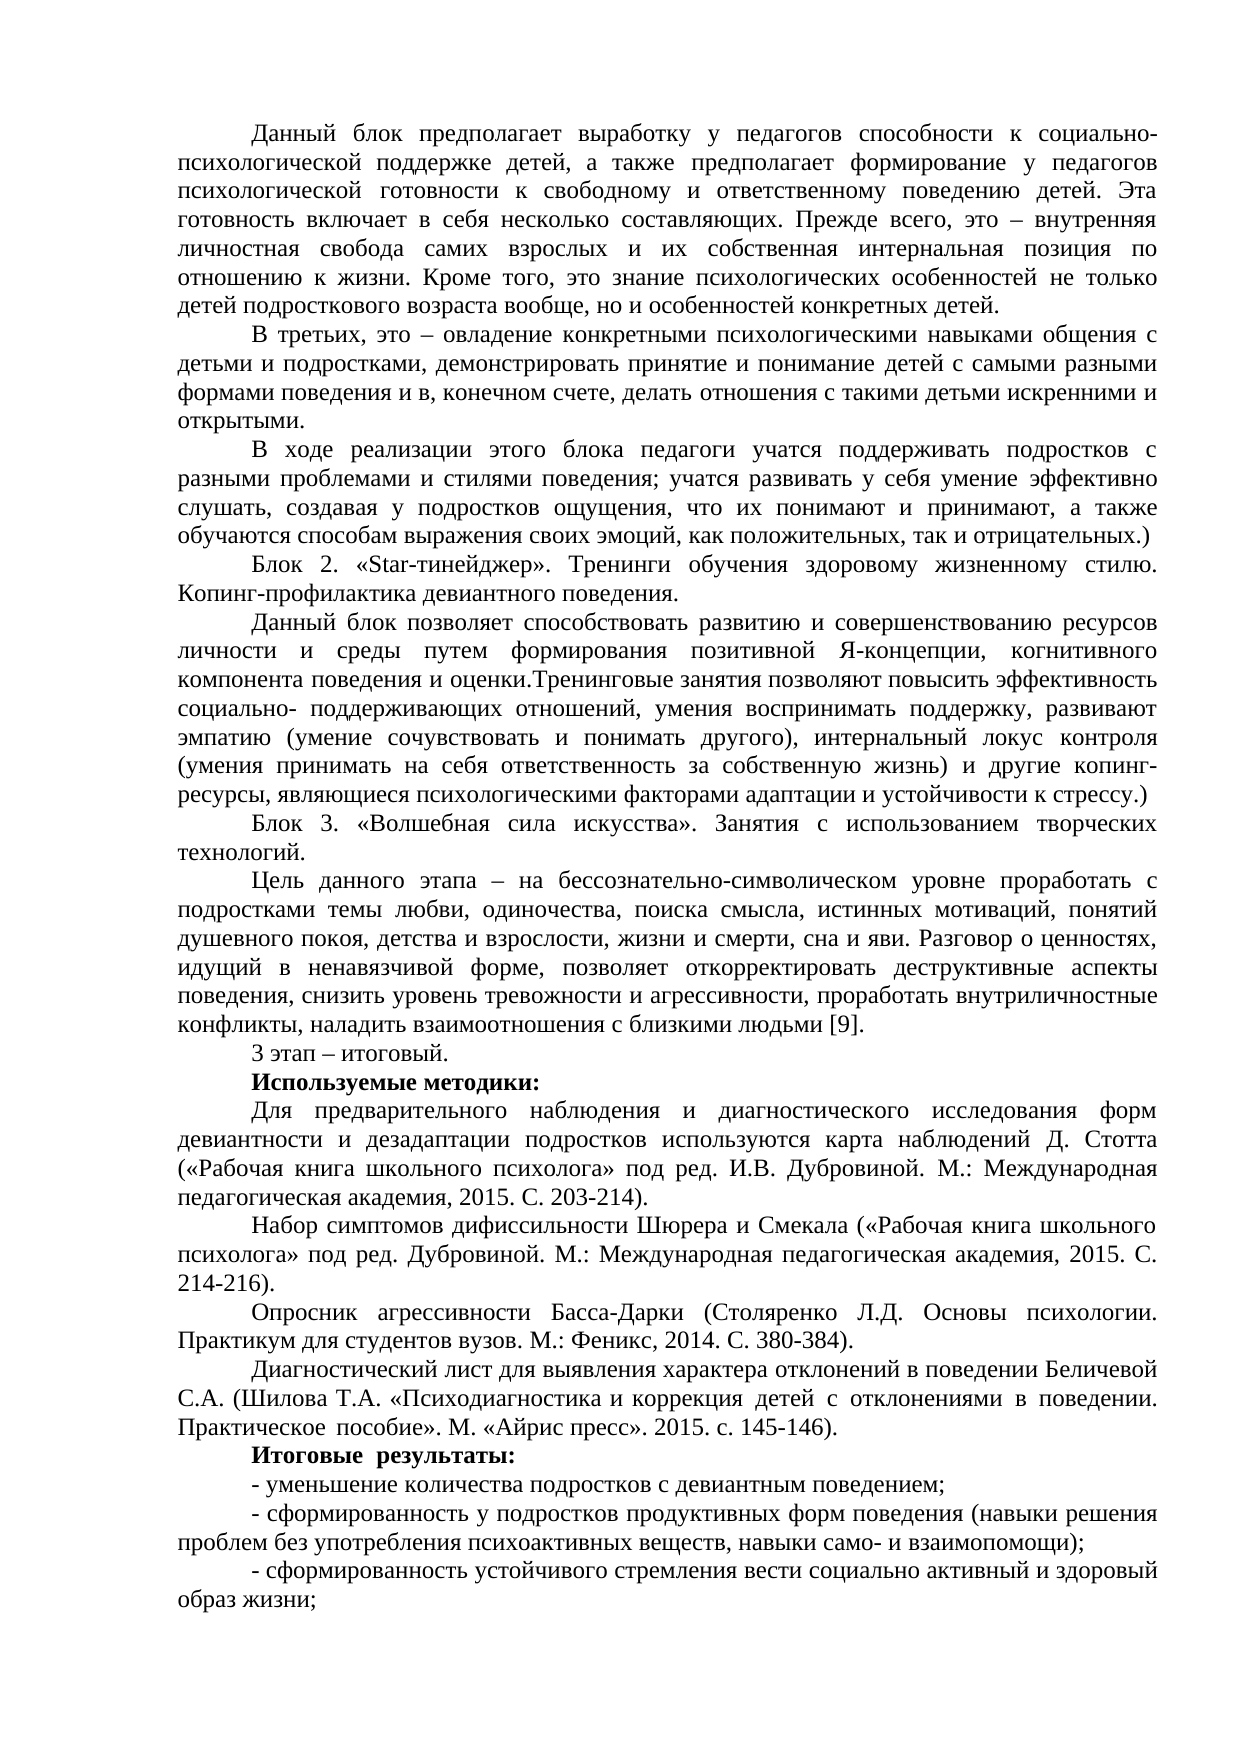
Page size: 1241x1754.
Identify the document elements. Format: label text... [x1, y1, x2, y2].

text Цель данного этапа – на бессознательно-символическом уровне проработать с подростками темы любви, одиночества, поиска смысла, истинных мотиваций, понятий душевного покоя, детства и взрослости, жизни и смерти, сна и яви. Разговор о ценностях, идущий в ненавязчивой форме, позволяет откорректировать деструктивные аспекты поведения, снизить уровень тревожности и агрессивности, проработать внутриличностные конфликты, наладить взаимоотношения с близкими людьми [9]. [177, 866, 1158, 1038]
text Диагностический лист для выявления характера отклонений в поведении Беличевой С.А. (Шилова Т.А. «Психодиагностика и коррекция детей с отклонениями в поведении. Практическое пособие». М. «Айрис пресс». 2015. с. 145-146). [177, 1354, 1158, 1441]
text В третьих, это – овладение конкретными психологическими навыками общения с детьми и подростками, демонстрировать принятие и понимание детей с самыми разными формами поведения и в, конечном счете, делать отношения с такими детьми искренними и открытыми. [177, 319, 1158, 434]
text Данный блок позволяет способствовать развитию и совершенствованию ресурсов личности и среды путем формирования позитивной Я-концепции, когнитивного компонента поведения и оценки.Тренинговые занятия позволяют повысить эффективность социально- поддерживающих отношений, умения воспринимать поддержку, развивают эмпатию (умение сочувствовать и понимать другого), интернальный локус контроля (умения принимать на себя ответственность за собственную жизнь) и другие копинг-ресурсы, являющиеся психологическими факторами адаптации и устойчивости к стрессу.) [177, 607, 1158, 808]
text 3 этап – итоговый. [177, 1038, 1158, 1067]
text - уменьшение количества подростков с девиантным поведением; [177, 1469, 1158, 1498]
text Данный блок предполагает выработку у педагогов способности к социально-психологической поддержке детей, а также предполагает формирование у педагогов психологической готовности к свободному и ответственному поведению детей. Эта готовность включает в себя несколько составляющих. Прежде всего, это – внутренняя личностная свобода самих взрослых и их собственная интернальная позиция по отношению к жизни. Кроме того, это знание психологических особенностей не только детей подросткового возраста вообще, но и особенностей конкретных детей. [177, 118, 1158, 319]
text Набор симптомов дифиссильности Шюрера и Смекала («Рабочая книга школьного психолога» под ред. Дубровиной. М.: Международная педагогическая академия, 2015. С. 214-216). [177, 1211, 1158, 1297]
text Итоговые результаты: [177, 1441, 1158, 1469]
text Опросник агрессивности Басса-Дарки (Столяренко Л.Д. Основы психологии. Практикум для студентов вузов. М.: Феникс, 2014. С. 380-384). [177, 1297, 1158, 1354]
text Для предварительного наблюдения и диагностического исследования форм девиантности и дезадаптации подростков используются карта наблюдений Д. Стотта («Рабочая книга школьного психолога» под ред. И.В. Дубровиной. М.: Международная педагогическая академия, 2015. С. 203-214). [177, 1096, 1158, 1211]
text В ходе реализации этого блока педагоги учатся поддерживать подростков с разными проблемами и стилями поведения; учатся развивать у себя умение эффективно слушать, создавая у подростков ощущения, что их понимают и принимают, а также обучаются способам выражения своих эмоций, как положительных, так и отрицательных.) [177, 434, 1158, 549]
text - сформированность устойчивого стремления вести социально активный и здоровый образ жизни; [177, 1556, 1158, 1613]
text Блок 3. «Волшебная сила искусства». Занятия с использованием творческих технологий. [177, 808, 1158, 866]
text Используемые методики: [177, 1067, 1158, 1096]
text Блок 2. «Star-тинейджер». Тренинги обучения здоровому жизненному стилю. Копинг-профилактика девиантного поведения. [177, 549, 1158, 607]
text - сформированность у подростков продуктивных форм поведения (навыки решения проблем без употребления психоактивных веществ, навыки само- и взаимопомощи); [177, 1498, 1158, 1556]
